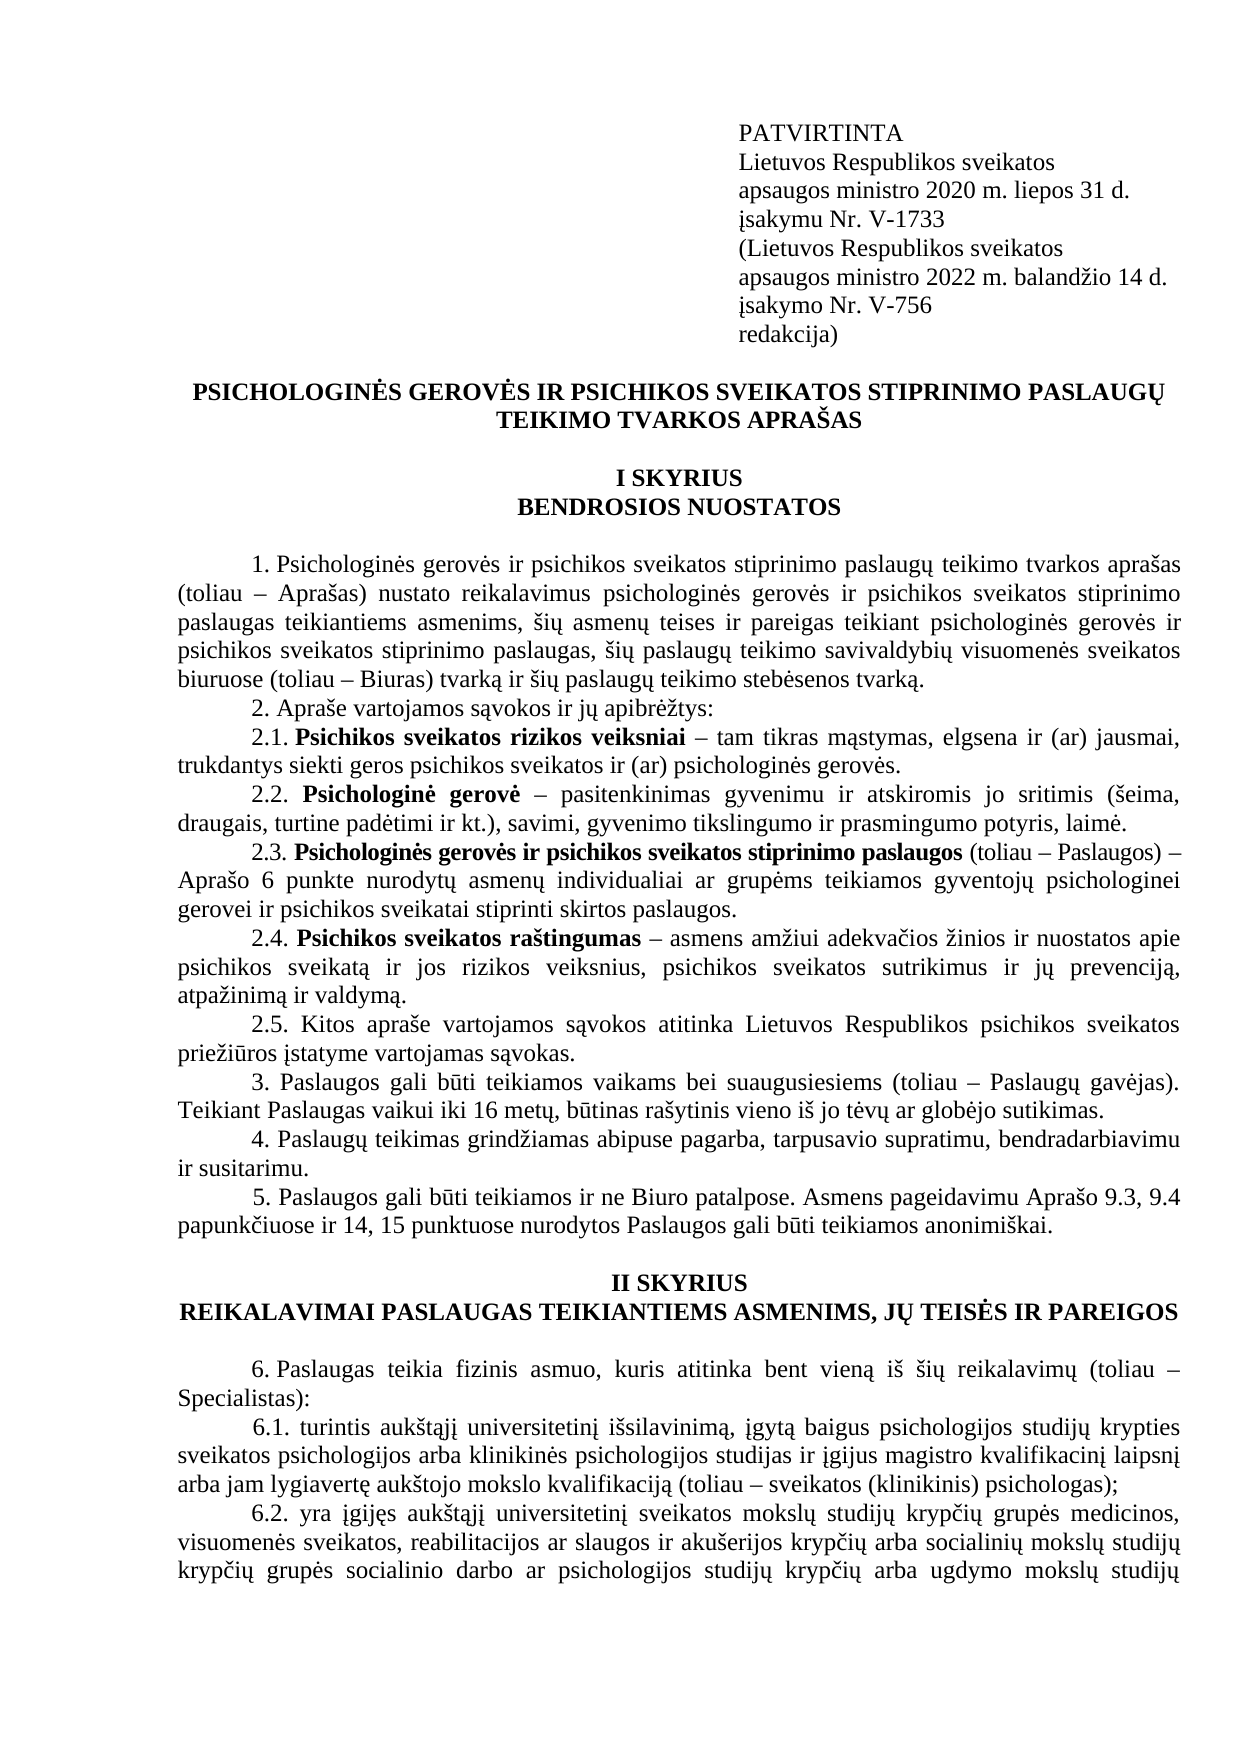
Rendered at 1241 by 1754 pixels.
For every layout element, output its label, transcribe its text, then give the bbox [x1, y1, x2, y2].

text 2.3. Psichologinės gerovės ir psichikos sveikatos stiprinimo paslaugos (toliau – Paslaugos) – Aprašo 6 punkte nurodytų asmenų individualiai ar grupėms teikiamos gyventojų psichologinei gerovei ir psichikos sveikatai stiprinti skirtos paslaugos. [177, 837, 1181, 923]
text 2.1. Psichikos sveikatos rizikos veiksniai – tam tikras mąstymas, elgsena ir (ar) jausmai, trukdantys siekti geros psichikos sveikatos ir (ar) psichologinės gerovės. [177, 722, 1181, 779]
text 2.2. Psichologinė gerovė – pasitenkinimas gyvenimu ir atskiromis jo sritimis (šeima, draugais, turtine padėtimi ir kt.), savimi, gyvenimo tikslingumo ir prasmingumo potyris, laimė. [177, 779, 1181, 837]
text 4. Paslaugų teikimas grindžiamas abipuse pagarba, tarpusavio supratimu, bendradarbiavimu ir susitarimu. [177, 1124, 1181, 1182]
text 2.5. Kitos apraše vartojamos sąvokos atitinka Lietuvos Respublikos psichikos sveikatos priežiūros įstatyme vartojamas sąvokas. [177, 1009, 1181, 1067]
text įsakymo Nr. V-756 [177, 291, 1181, 319]
text 6.1. turintis aukštąjį universitetinį išsilavinimą, įgytą baigus psichologijos studijų krypties sveikatos psichologijos arba klinikinės psichologijos studijas ir įgijus magistro kvalifikacinį laipsnį arba jam lygiavertę aukštojo mokslo kvalifikaciją (toliau – sveikatos (klinikinis) psichologas); [177, 1412, 1181, 1498]
text 6. Paslaugas teikia fizinis asmuo, kuris atitinka bent vieną iš šių reikalavimų (toliau –Specialistas): [177, 1354, 1181, 1412]
text I SKYRIUS [177, 463, 1181, 492]
text (Lietuvos Respublikos sveikatos [177, 233, 1181, 262]
text BENDROSIOS NUOSTATOS [177, 492, 1181, 521]
text 5. Paslaugos gali būti teikiamos ir ne Biuro patalpose. Asmens pageidavimu Aprašo 9.3, 9.4 papunkčiuose ir 14, 15 punktuose nurodytos Paslaugos gali būti teikiamos anonimiškai. [177, 1182, 1181, 1239]
text Lietuvos Respublikos sveikatos [177, 147, 1181, 176]
text II SKYRIUS [177, 1268, 1181, 1297]
text 2.4. Psichikos sveikatos raštingumas – asmens amžiui adekvačios žinios ir nuostatos apie psichikos sveikatą ir jos rizikos veiksnius, psichikos sveikatos sutrikimus ir jų prevenciją, atpažinimą ir valdymą. [177, 923, 1181, 1009]
text apsaugos ministro 2020 m. liepos 31 d. [177, 176, 1181, 204]
text 6.2. yra įgijęs aukštąjį universitetinį sveikatos mokslų studijų krypčių grupės medicinos, visuomenės sveikatos, reabilitacijos ar slaugos ir akušerijos krypčių arba socialinių mokslų studijų krypčių grupės socialinio darbo ar psichologijos studijų krypčių arba ugdymo mokslų studijų [177, 1498, 1181, 1584]
text PSICHOLOGINĖS GEROVĖS IR PSICHIKOS SVEIKATOS STIPRINIMO PASLAUGŲ TEIKIMO TVARKOS APRAŠAS [177, 377, 1181, 434]
text įsakymu Nr. V-1733 [177, 204, 1181, 233]
text REIKALAVIMAI PASLAUGAS TEIKIANTIEMS ASMENIMS, JŲ TEISĖS IR PAREIGOS [177, 1297, 1181, 1326]
text apsaugos ministro 2022 m. balandžio 14 d. [177, 262, 1181, 291]
text 1. Psichologinės gerovės ir psichikos sveikatos stiprinimo paslaugų teikimo tvarkos aprašas (toliau – Aprašas) nustato reikalavimus psichologinės gerovės ir psichikos sveikatos stiprinimo paslaugas teikiantiems asmenims, šių asmenų teises ir pareigas teikiant psichologinės gerovės ir psichikos sveikatos stiprinimo paslaugas, šių paslaugų teikimo savivaldybių visuomenės sveikatos biuruose (toliau – Biuras) tvarką ir šių paslaugų teikimo stebėsenos tvarką. [177, 549, 1181, 693]
text 3. Paslaugos gali būti teikiamos vaikams bei suaugusiesiems (toliau – Paslaugų gavėjas). Teikiant Paslaugas vaikui iki 16 metų, būtinas rašytinis vieno iš jo tėvų ar globėjo sutikimas. [177, 1067, 1181, 1124]
text PATVIRTINTA [177, 118, 1181, 147]
text 2. Apraše vartojamos sąvokos ir jų apibrėžtys: [177, 693, 1181, 722]
text redakcija) [177, 319, 1181, 348]
